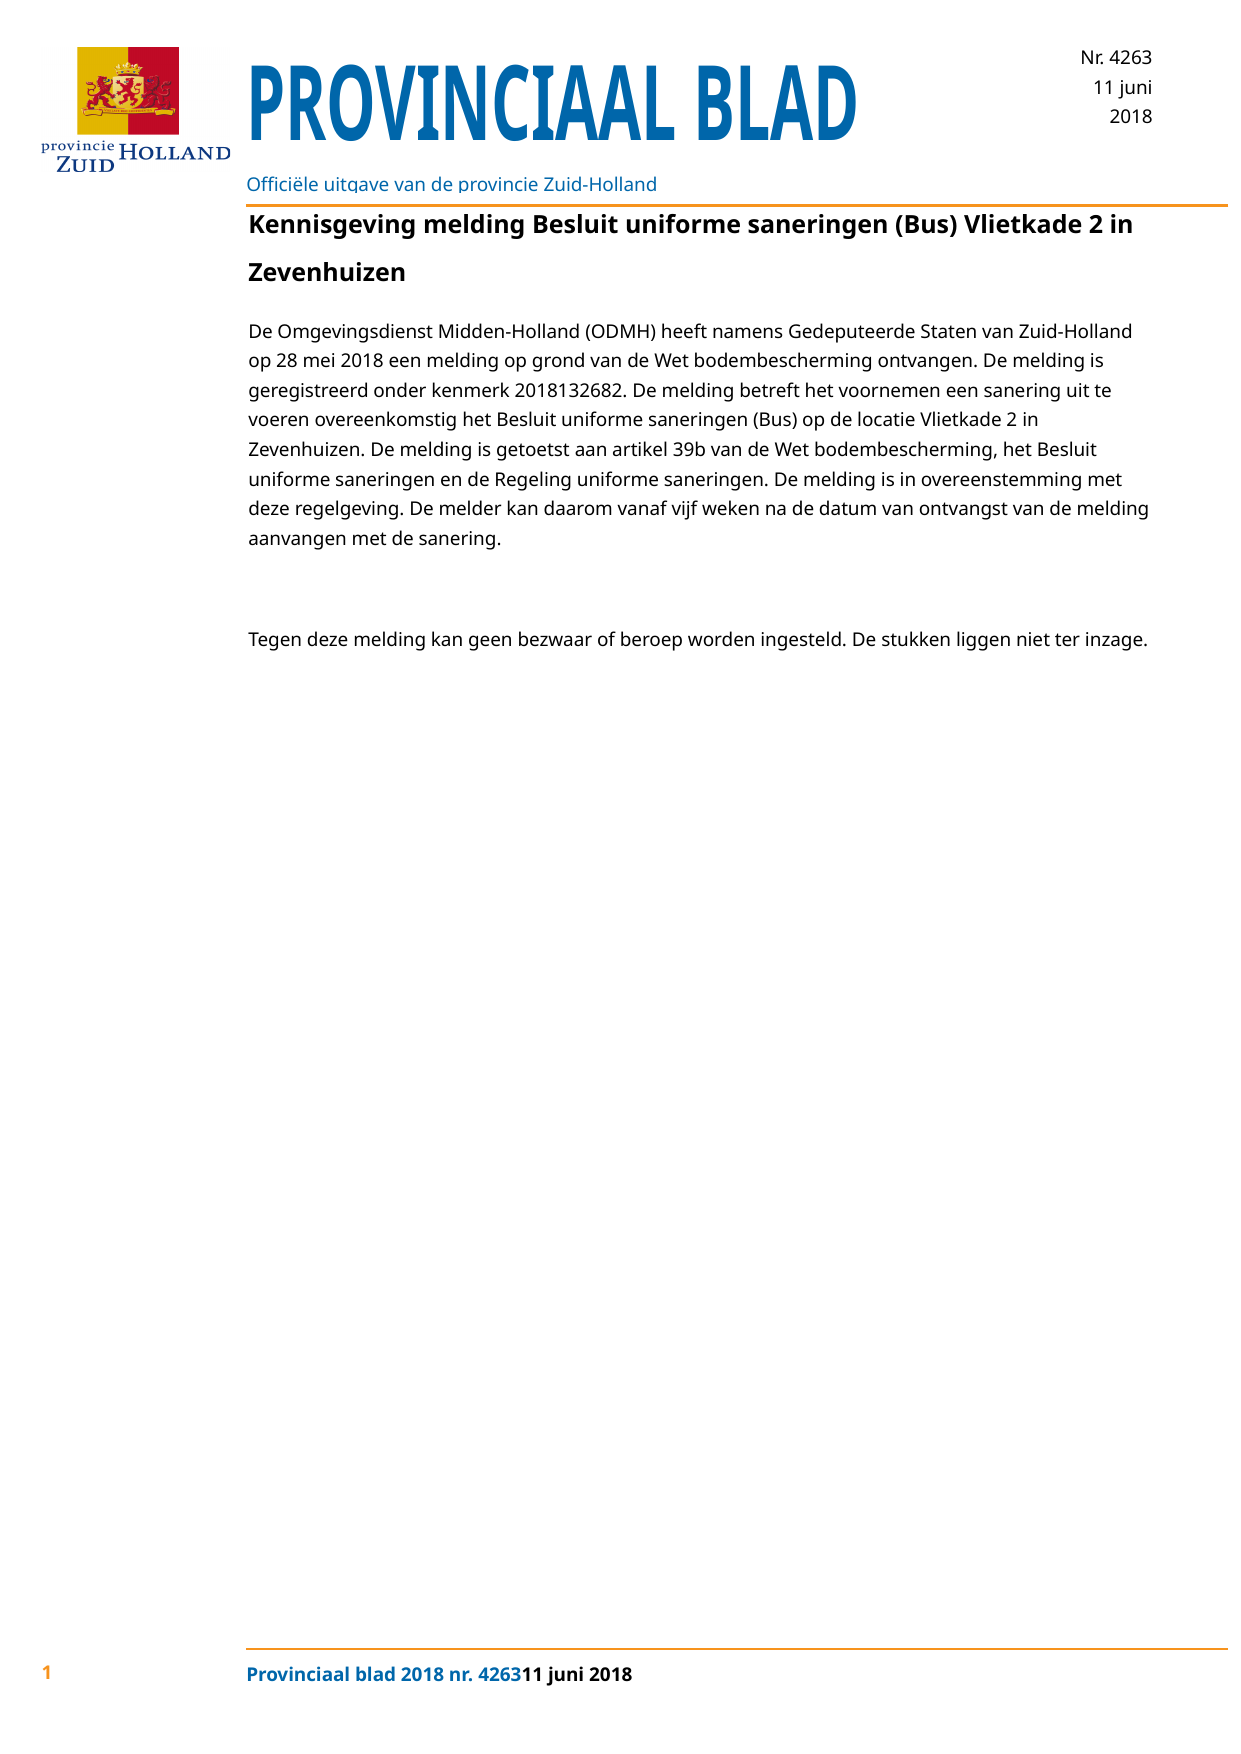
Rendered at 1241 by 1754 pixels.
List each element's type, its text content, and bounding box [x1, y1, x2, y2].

text De Omgevingsdienst Midden-Holland (ODMH) heeft namens Gedeputeerde Staten van Zuid-Holland op 28 mei 2018 een melding op grond van de Wet bodembescherming ontvangen. De melding is geregistreerd onder kenmerk 2018132682. De melding betreft het voornemen een sanering uit te voeren overeenkomstig het Besluit uniforme saneringen (Bus) op de locatie Vlietkade 2 in Zevenhuizen. De melding is getoetst aan artikel 39b van de Wet bodembescherming, het Besluit uniforme saneringen en de Regeling uniforme saneringen. De melding is in overeenstemming met deze regelgeving. De melder kan daarom vanaf vijf weken na de datum van ontvangst van de melding aanvangen met de sanering. [248, 318, 1152, 551]
text Tegen deze melding kan geen bezwaar of beroep worden ingesteld. De stukken liggen niet ter inzage. [248, 626, 1152, 652]
picture [41, 47, 231, 172]
text Kennisgeving melding Besluit uniforme saneringen (Bus) Vlietkade 2 in Zevenhuizen [248, 207, 1152, 288]
